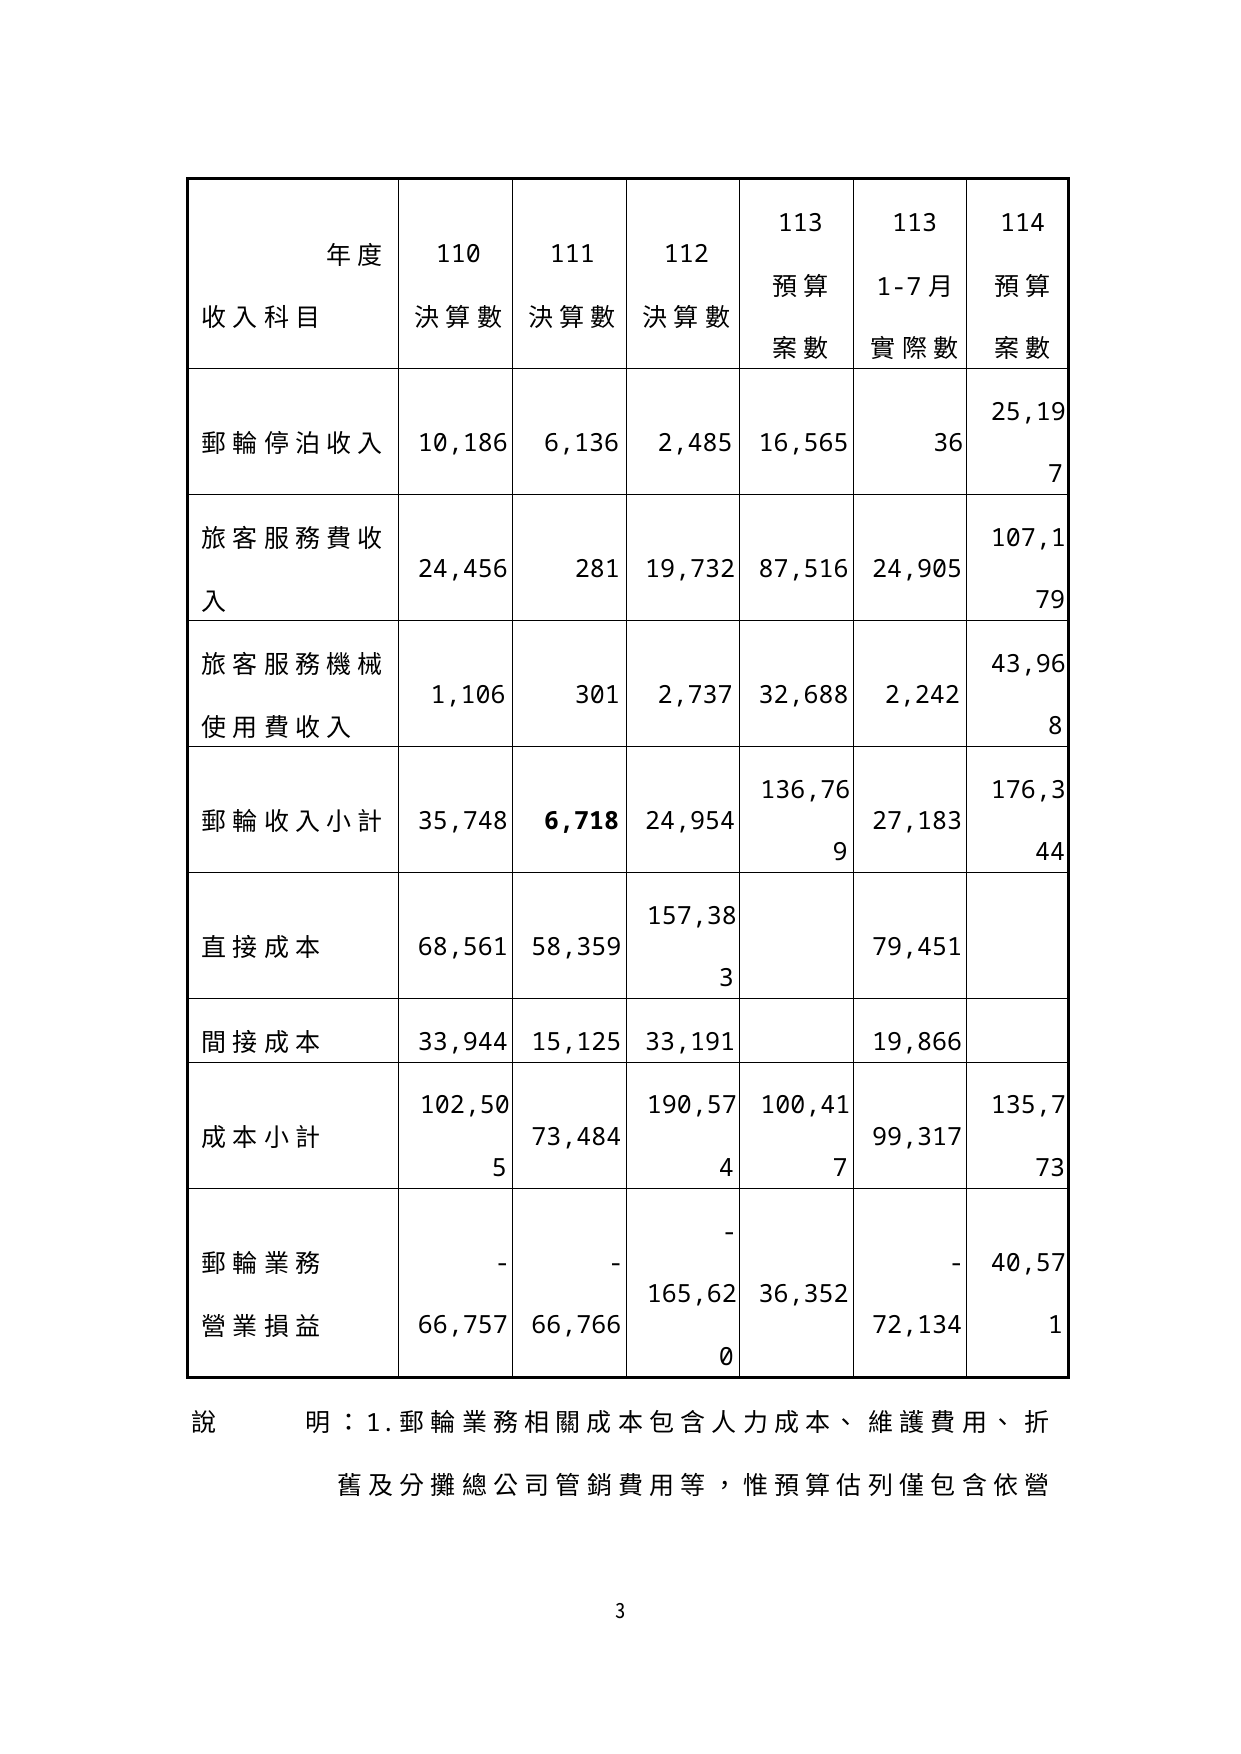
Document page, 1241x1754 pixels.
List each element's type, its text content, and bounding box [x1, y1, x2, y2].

table_cell 36 [854, 369, 966, 494]
table_cell 58,359 [513, 873, 626, 998]
table_cell [740, 873, 853, 998]
table_cell 99,317 [854, 1063, 966, 1188]
table_cell -66,757 [399, 1189, 512, 1376]
table_header 年度 收入科目 [189, 180, 398, 368]
table_cell 102,505 [399, 1063, 512, 1188]
table_cell 33,944 [399, 999, 512, 1062]
table_cell 33,191 [627, 999, 739, 1062]
table_cell [740, 999, 853, 1062]
table_cell 281 [513, 495, 626, 620]
table_cell 成本小計 [189, 1063, 398, 1188]
table_cell 15,125 [513, 999, 626, 1062]
table_cell 10,186 [399, 369, 512, 494]
table_cell 24,954 [627, 747, 739, 872]
table_cell 32,688 [740, 621, 853, 746]
table_header 113 1-7月 實際數 [854, 180, 966, 368]
table_cell 旅客服務費收入 [189, 495, 398, 620]
table_cell 6,718 [513, 747, 626, 872]
table_cell 19,732 [627, 495, 739, 620]
table_cell 郵輪收入小計 [189, 747, 398, 872]
table_cell -165,620 [627, 1189, 739, 1376]
table_cell 25,197 [967, 369, 1067, 494]
table_cell [967, 999, 1067, 1062]
table_cell 40,571 [967, 1189, 1067, 1376]
table_cell 郵輪業務 營業損益 [189, 1189, 398, 1376]
table_cell 6,136 [513, 369, 626, 494]
table_cell 135,773 [967, 1063, 1067, 1188]
table_cell 19,866 [854, 999, 966, 1062]
table_cell 87,516 [740, 495, 853, 620]
table_cell -72,134 [854, 1189, 966, 1376]
table_cell 1,106 [399, 621, 512, 746]
table_header 114 預算 案數 [967, 180, 1067, 368]
table_cell 190,574 [627, 1063, 739, 1188]
table_cell 24,905 [854, 495, 966, 620]
table_cell 旅客服務機械使用費收入 [189, 621, 398, 746]
table_cell 68,561 [399, 873, 512, 998]
text 說 明：1.郵輪業務相關成本包含人力成本、維護費用、折舊及分攤總公司管銷費用等，惟預算估列僅包含依營 [178, 1379, 1063, 1504]
table_cell 2,737 [627, 621, 739, 746]
table_header 111 決算數 [513, 180, 626, 368]
table_header 112 決算數 [627, 180, 739, 368]
table_cell 176,344 [967, 747, 1067, 872]
table_cell 79,451 [854, 873, 966, 998]
table_cell 郵輪停泊收入 [189, 369, 398, 494]
table_cell 2,242 [854, 621, 966, 746]
table_header 113 預算 案數 [740, 180, 853, 368]
table_cell 直接成本 [189, 873, 398, 998]
table_header 110 決算數 [399, 180, 512, 368]
table_cell 35,748 [399, 747, 512, 872]
table_cell 16,565 [740, 369, 853, 494]
table_cell 107,179 [967, 495, 1067, 620]
table_cell 間接成本 [189, 999, 398, 1062]
table_cell 100,417 [740, 1063, 853, 1188]
table_cell 2,485 [627, 369, 739, 494]
table_cell 136,769 [740, 747, 853, 872]
table_cell 24,456 [399, 495, 512, 620]
table_cell 73,484 [513, 1063, 626, 1188]
table_cell 157,383 [627, 873, 739, 998]
table_cell 27,183 [854, 747, 966, 872]
table_cell -66,766 [513, 1189, 626, 1376]
table_cell [967, 873, 1067, 998]
table_cell 36,352 [740, 1189, 853, 1376]
table_cell 301 [513, 621, 626, 746]
table_cell 43,968 [967, 621, 1067, 746]
